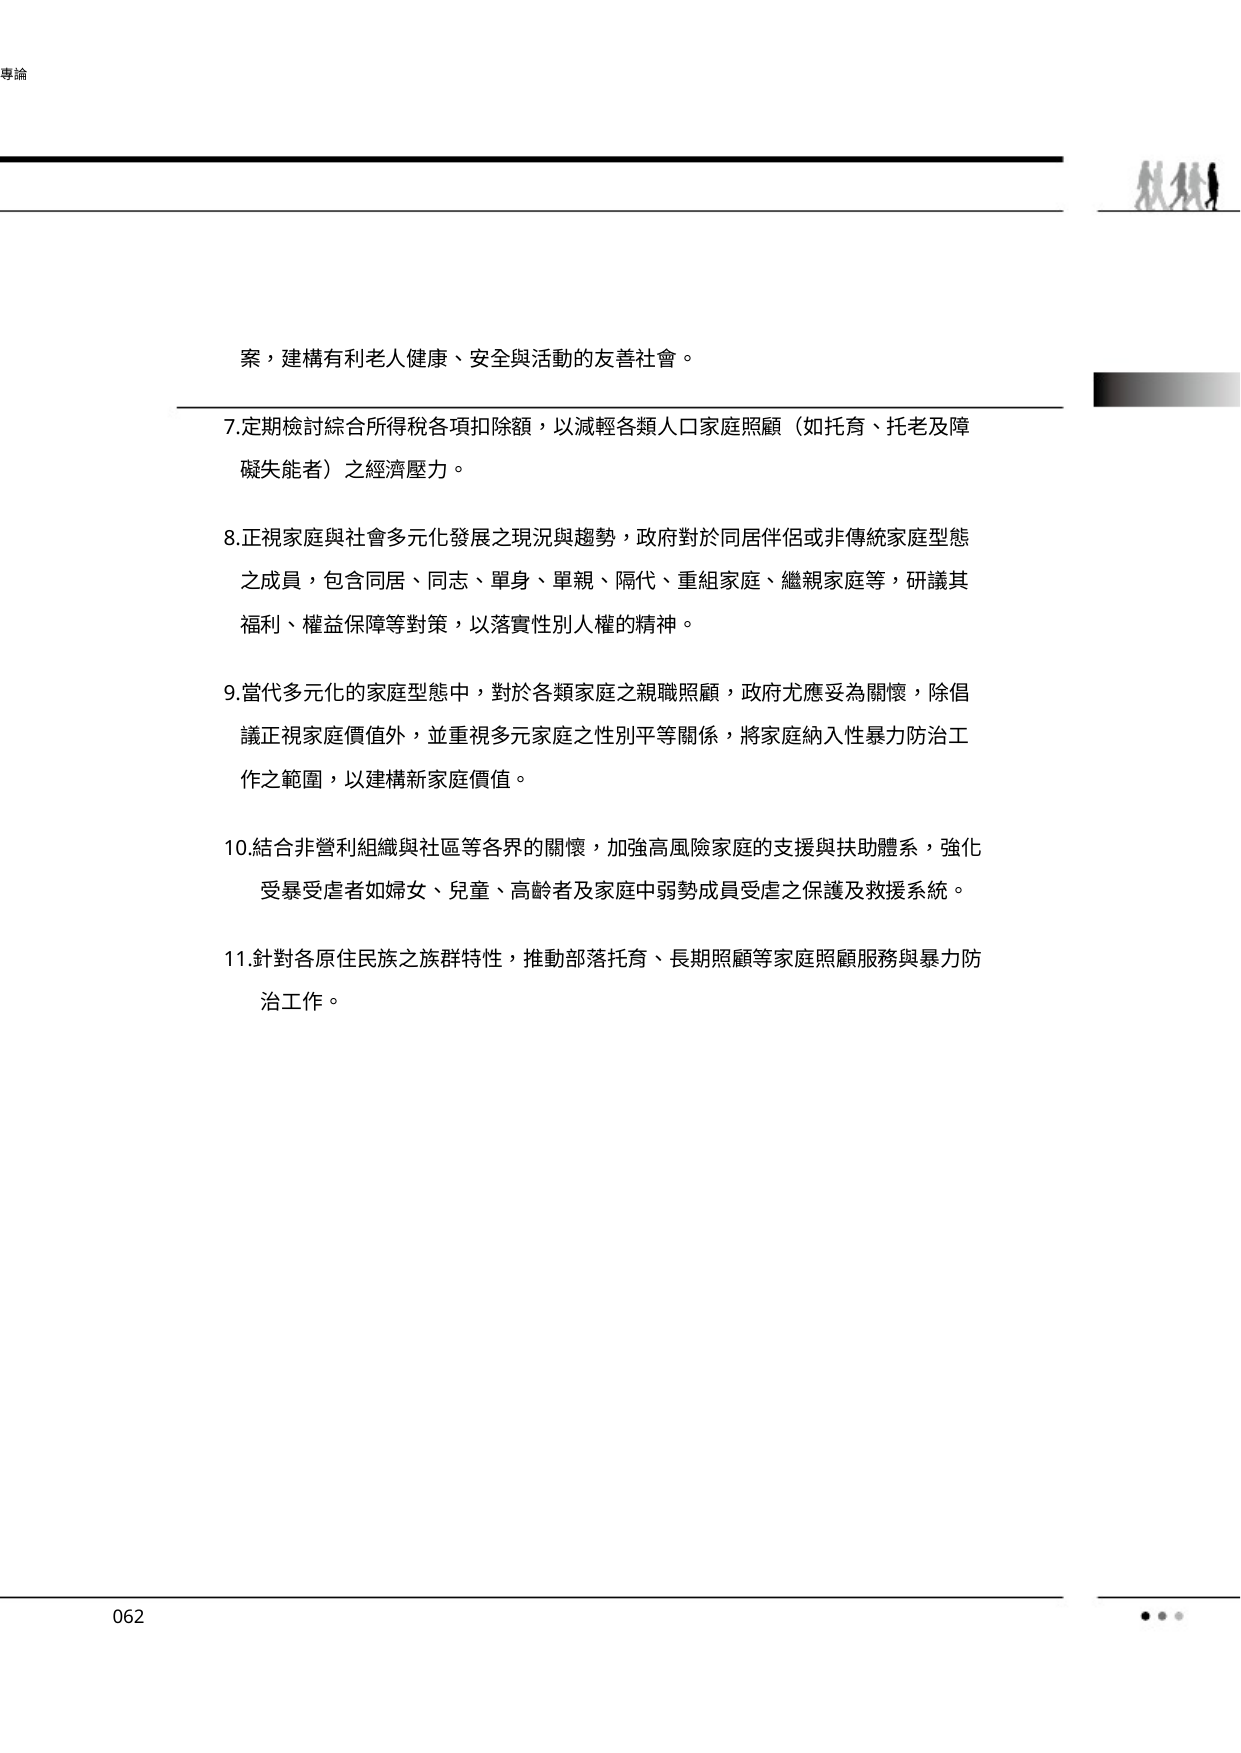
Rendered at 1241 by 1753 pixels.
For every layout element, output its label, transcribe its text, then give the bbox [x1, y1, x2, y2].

text 案，建構有利老人健康、安全與活動的友善社會。 [177, 342, 828, 373]
text 10.結合非營利組織與社區等各界的關懷，加強高風險家庭的支援與扶助體系，強化 [223, 831, 1138, 861]
text 礙失能者）之經濟壓力。 [177, 453, 575, 484]
text 8.正視家庭與社會多元化發展之現況與趨勢，政府對於同居伴侶或非傳統家庭型態 [223, 521, 1138, 552]
text 受暴受虐者如婦女、兒童、高齡者及家庭中弱勢成員受虐之保護及救援系統。 [177, 874, 1115, 904]
text 之成員，包含同居、同志、單身、單親、隔代、重組家庭、繼親家庭等，研議其 [177, 565, 1137, 595]
text 11.針對各原住民族之族群特性，推動部落托育、長期照顧等家庭照顧服務與暴力防 [223, 942, 1138, 972]
text 062 [112, 1604, 218, 1629]
text 作之範圍，以建構新家庭價值。 [177, 763, 644, 793]
text 治工作。 [177, 985, 424, 1016]
text 福利、權益保障等對策，以落實性別人權的精神。 [177, 608, 828, 639]
text 9.當代多元化的家庭型態中，對於各類家庭之親職照顧，政府尤應妥為關懷，除倡 [223, 676, 1138, 706]
text 7.定期檢討綜合所得稅各項扣除額，以減輕各類人口家庭照顧（如托育、托老及障 [223, 410, 1138, 440]
text 議正視家庭價值外，並重視多元家庭之性別平等關係，將家庭納入性暴力防治工 [177, 719, 1137, 750]
